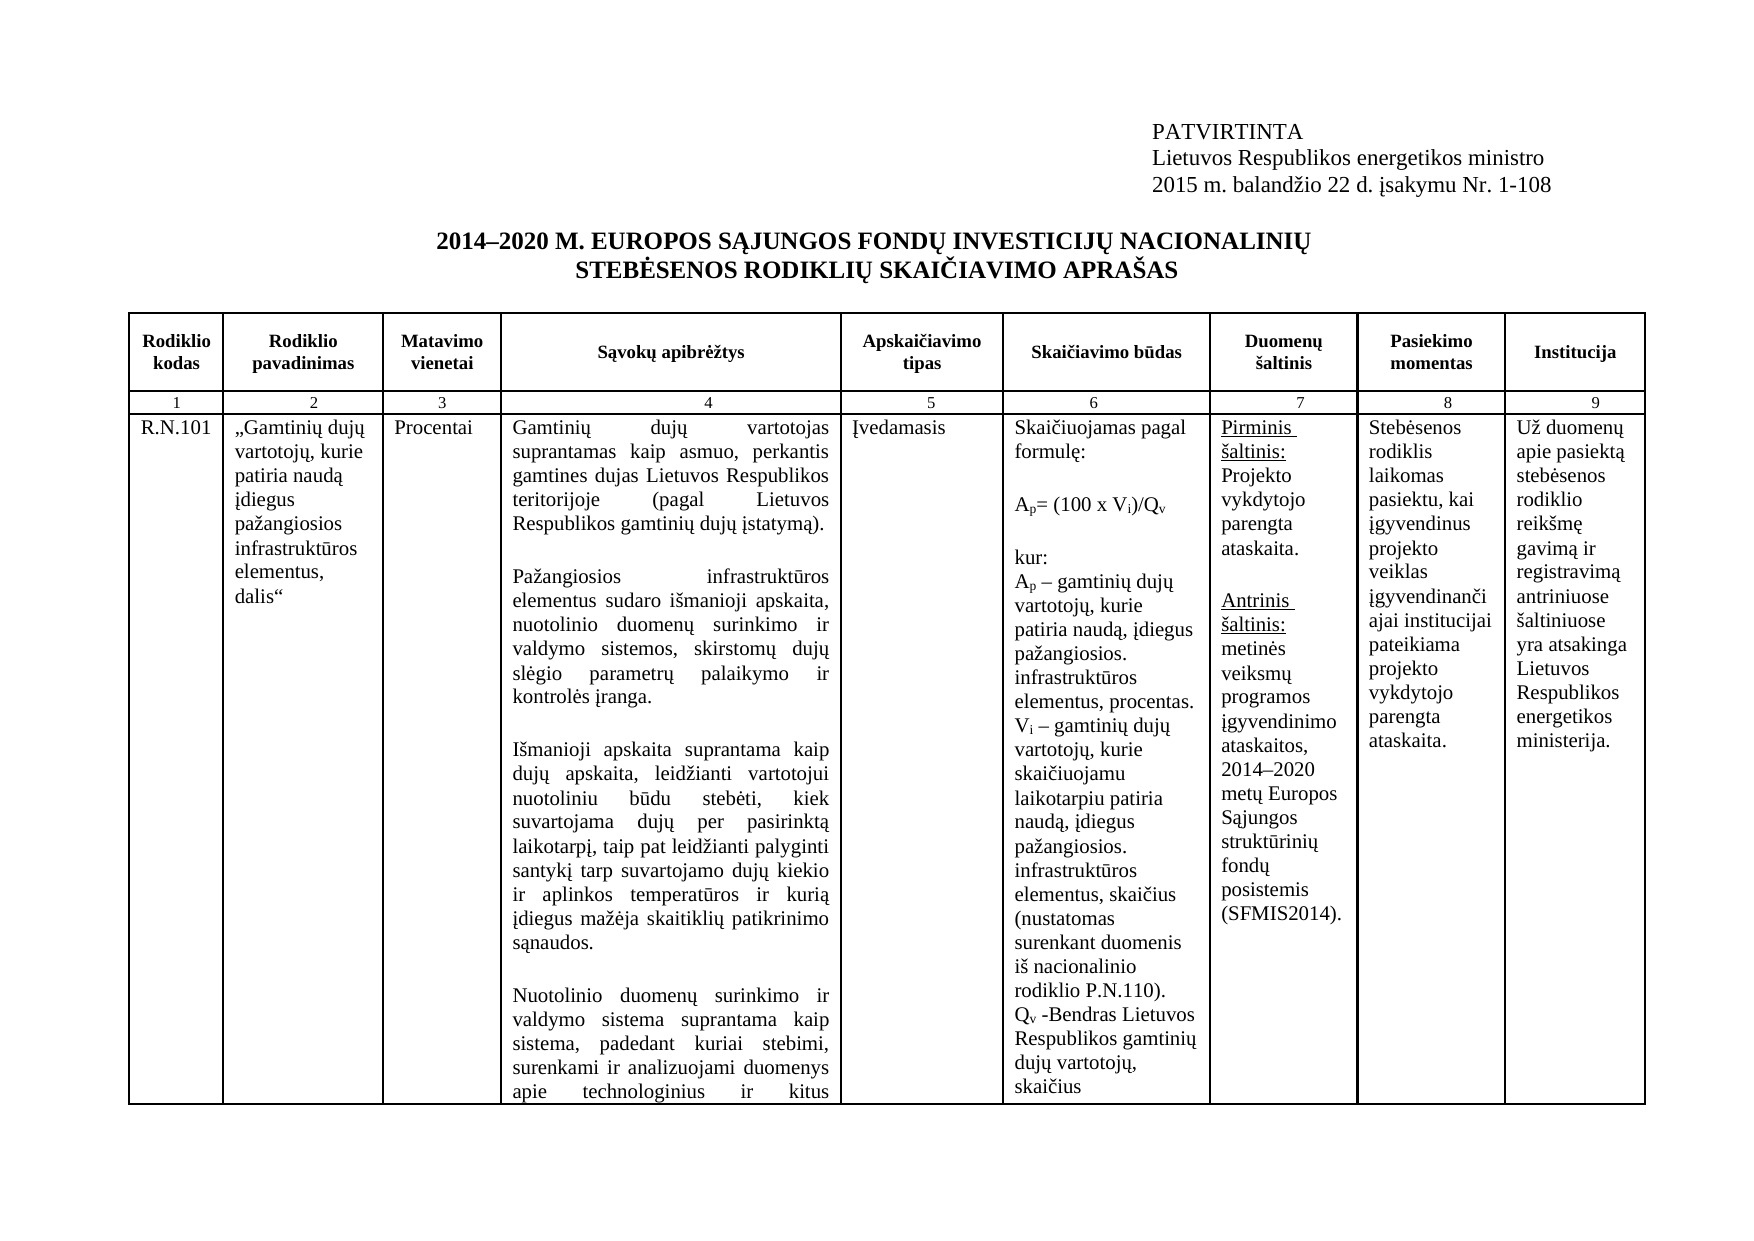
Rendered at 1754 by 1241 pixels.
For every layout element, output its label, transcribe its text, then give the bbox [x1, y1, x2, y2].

table_cell Procentai [384, 415, 500, 1103]
table_cell Pirminis šaltinis: Projekto vykdytojo parengta ataskaita. Antrinis šaltinis: metinės veiksmų programos įgyvendinimo ataskaitos, 2014–2020 metų Europos Sąjungos struktūrinių fondų posistemis (SFMIS2014). [1211, 415, 1356, 1103]
table_cell Skaičiuojamas pagal formulę: Ap= (100 x Vi)/Qv kur: Ap – gamtinių dujų vartotojų, kurie patiria naudą, įdiegus pažangiosios. infrastruktūros elementus, procentas. Vi – gamtinių dujų vartotojų, kurie skaičiuojamu laikotarpiu patiria naudą, įdiegus pažangiosios. infrastruktūros elementus, skaičius (nustatomas surenkant duomenis iš nacionalinio rodiklio P.N.110). Qv -Bendras Lietuvos Respublikos gamtinių dujų vartotojų, skaičius [1004, 415, 1209, 1103]
text PATVIRTINTA [1152, 118, 1636, 144]
text STEBĖSENOS RODIKLIŲ SKAIČIAVIMO APRAŠAS [118, 255, 1636, 283]
table_cell Įvedamasis [842, 415, 1002, 1103]
text Lietuvos Respublikos energetikos ministro [1152, 144, 1636, 171]
table_header Apskaičiavimo tipas [842, 314, 1002, 390]
table_header Pasiekimo momentas [1359, 314, 1504, 390]
table_header Sąvokų apibrėžtys [502, 314, 840, 390]
text 2014–2020 M. EUROPOS SĄJUNGOS FONDŲ INVESTICIJŲ NACIONALINIŲ [118, 226, 1636, 255]
table_cell 4 [502, 392, 840, 413]
table_cell Stebėsenos rodiklis laikomas pasiektu, kai įgyvendinus projekto veiklas įgyvendinančiajai institucijai pateikiama projekto vykdytojo parengta ataskaita. [1359, 415, 1504, 1103]
text 2015 m. balandžio 22 d. įsakymu Nr. 1-108 [1152, 171, 1636, 197]
table_cell Už duomenų apie pasiektą stebėsenos rodiklio reikšmę gavimą ir registravimą antriniuose šaltiniuose yra atsakinga Lietuvos Respublikos energetikos ministerija. [1506, 415, 1644, 1103]
table_header Duomenų šaltinis [1211, 314, 1356, 390]
table_header Institucija [1506, 314, 1644, 390]
table_header Rodiklio pavadinimas [224, 314, 382, 390]
table_header Matavimo vienetai [384, 314, 500, 390]
table_cell „Gamtinių dujų vartotojų, kurie patiria naudą įdiegus pažangiosios infrastruktūros elementus, dalis“ [224, 415, 382, 1103]
table_cell 7 [1211, 392, 1356, 413]
table_cell 9 [1506, 392, 1644, 413]
table_header Skaičiavimo būdas [1004, 314, 1209, 390]
table_cell Gamtinių dujų vartotojas suprantamas kaip asmuo, perkantis gamtines dujas Lietuvos Respublikos teritorijoje (pagal Lietuvos Respublikos gamtinių dujų įstatymą). Pažangiosios infrastruktūros elementus sudaro išmanioji apskaita, nuotolinio duomenų surinkimo ir valdymo sistemos, skirstomų dujų slėgio parametrų palaikymo ir kontrolės įranga. Išmanioji apskaita suprantama kaip dujų apskaita, leidžianti vartotojui nuotoliniu būdu stebėti, kiek suvartojama dujų per pasirinktą laikotarpį, taip pat leidžianti palyginti santykį tarp suvartojamo dujų kiekio ir aplinkos temperatūros ir kurią įdiegus mažėja skaitiklių patikrinimo sąnaudos. Nuotolinio duomenų surinkimo ir valdymo sistema suprantama kaip sistema, padedant kuriai stebimi, surenkami ir analizuojami duomenys apie technologinius ir kitus [502, 415, 840, 1103]
table_cell 5 [842, 392, 1002, 413]
table_cell 1 [130, 392, 222, 413]
table_cell 6 [1004, 392, 1209, 413]
table_cell 8 [1359, 392, 1504, 413]
table_header Rodiklio kodas [130, 314, 222, 390]
table_cell 3 [384, 392, 500, 413]
table_cell R.N.101 [130, 415, 222, 1103]
table_cell 2 [224, 392, 382, 413]
